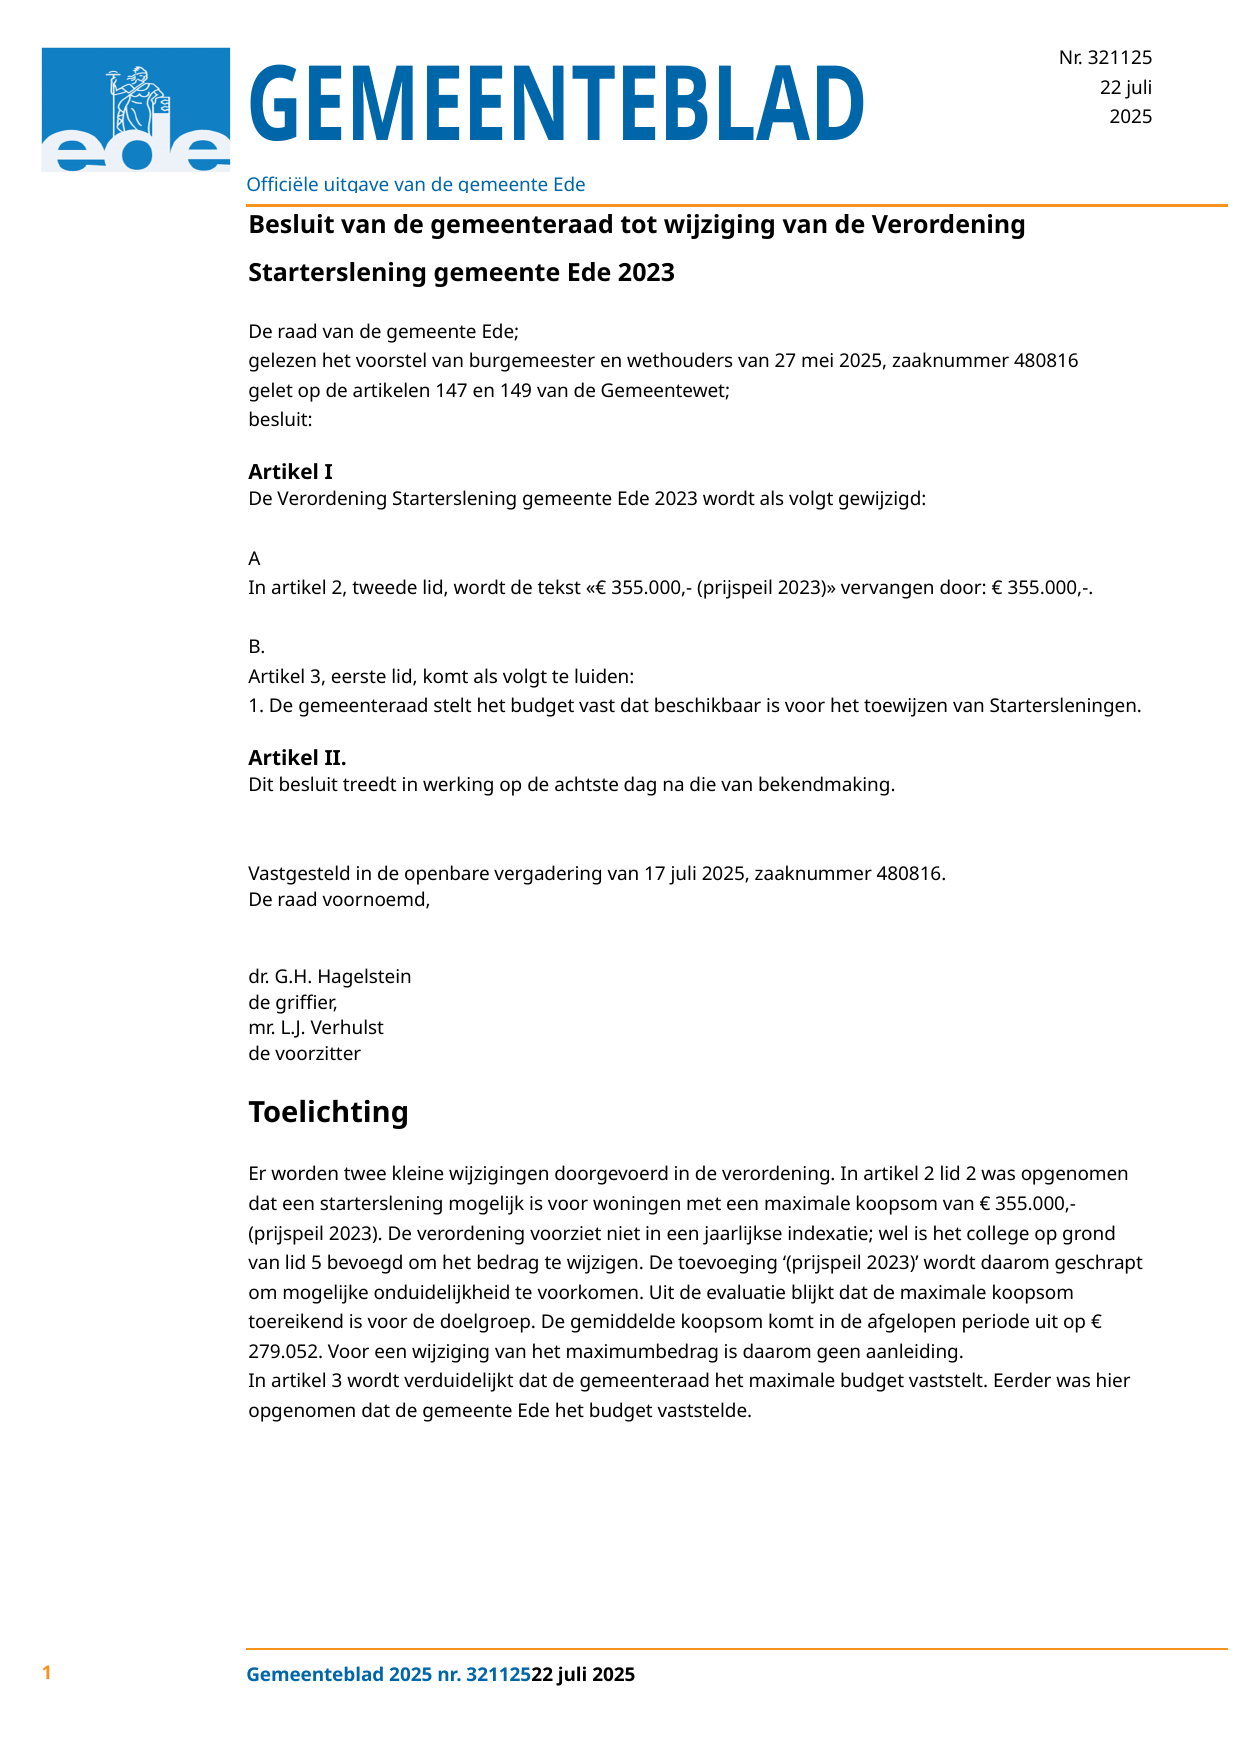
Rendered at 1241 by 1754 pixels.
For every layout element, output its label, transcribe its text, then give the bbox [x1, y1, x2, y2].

text A [248, 545, 1152, 570]
text In artikel 2, tweede lid, wordt de tekst «€ 355.000,- (prijspeil 2023)» vervangen door: € 355.000,-. [248, 574, 1152, 600]
text B. [248, 633, 1152, 659]
text 1. De gemeenteraad stelt het budget vast dat beschikbaar is voor het toewijzen van Startersleningen. [248, 693, 1152, 718]
text Dit besluit treedt in werking op de achtste dag na die van bekendmaking. [248, 771, 1152, 797]
text Artikel I [248, 457, 1152, 486]
text besluit: [248, 407, 1152, 432]
text de voorzitter [248, 1040, 1152, 1066]
text Artikel II. [248, 743, 1152, 771]
picture [41, 47, 231, 172]
text gelet op de artikelen 147 en 149 van de Gemeentewet; [248, 377, 1152, 403]
text de griffier, [248, 989, 1152, 1014]
text dr. G.H. Hagelstein [248, 963, 1152, 989]
text Er worden twee kleine wijzigingen doorgevoerd in de verordening. In artikel 2 lid 2 was opgenomen dat een starterslening mogelijk is voor woningen met een maximale koopsom van € 355.000,- (prijspeil 2023). De verordening voorziet niet in een jaarlijkse indexatie; wel is het college op grond van lid 5 bevoegd om het bedrag te wijzigen. De toevoeging ‘(prijspeil 2023)’ wordt daarom geschrapt om mogelijke onduidelijkheid te voorkomen. Uit de evaluatie blijkt dat de maximale koopsom toereikend is voor de doelgroep. De gemiddelde koopsom komt in de afgelopen periode uit op € 279.052. Voor een wijziging van het maximumbedrag is daarom geen aanleiding. [248, 1161, 1152, 1364]
text mr. L.J. Verhulst [248, 1014, 1152, 1040]
text Artikel 3, eerste lid, komt als volgt te luiden: [248, 663, 1152, 689]
text gelezen het voorstel van burgemeester en wethouders van 27 mei 2025, zaaknummer 480816 [248, 347, 1152, 373]
text Toelichting [248, 1092, 1152, 1131]
text Vastgesteld in de openbare vergadering van 17 juli 2025, zaaknummer 480816. [248, 860, 1152, 886]
text De raad van de gemeente Ede; [248, 318, 1152, 344]
text Besluit van de gemeenteraad tot wijziging van de Verordening Starterslening gemeente Ede 2023 [248, 207, 1152, 288]
text In artikel 3 wordt verduidelijkt dat de gemeenteraad het maximale budget vaststelt. Eerder was hier opgenomen dat de gemeente Ede het budget vaststelde. [248, 1368, 1152, 1423]
text De raad voornoemd, [248, 886, 1152, 912]
text De Verordening Starterslening gemeente Ede 2023 wordt als volgt gewijzigd: [248, 486, 1152, 511]
